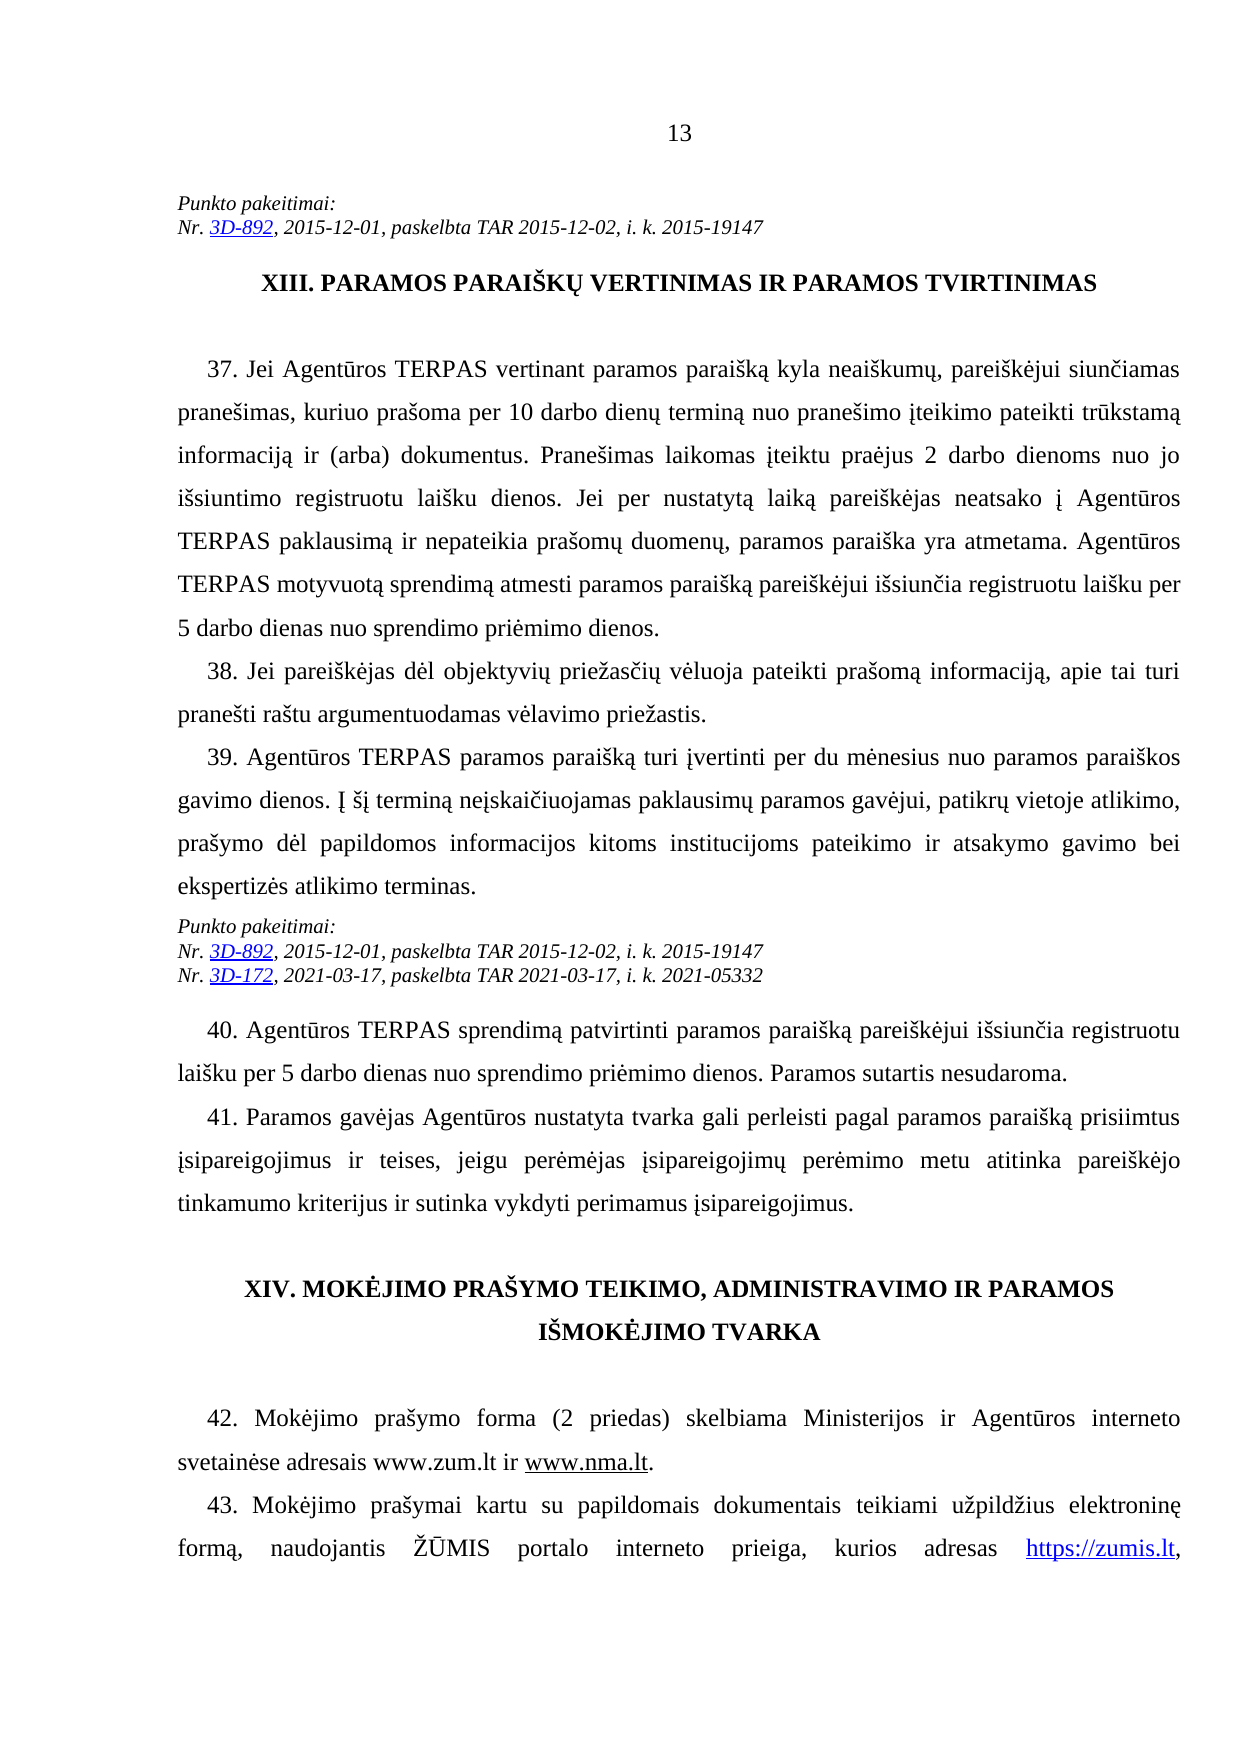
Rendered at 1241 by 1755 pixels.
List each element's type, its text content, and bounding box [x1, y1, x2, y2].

text XIV. mokėjimo prašymo TEIKIMO, ADMINISTRAVIMO IR PARAMOS IŠMOKĖJIMO TVARKA [177, 1274, 1181, 1346]
text XIII. PARAMOS PARAIŠKŲ VERTINIMAS ir PARAMOS TVIRTINIMAS [177, 268, 1181, 296]
text 40. Agentūros TERPAS sprendimą patvirtinti paramos paraišką pareiškėjui išsiunčia registruotu laišku per 5 darbo dienas nuo sprendimo priėmimo dienos. Paramos sutartis nesudaroma. [177, 1015, 1181, 1087]
text Nr. 3D-892, 2015-12-01, paskelbta TAR 2015-12-02, i. k. 2015-19147 [177, 938, 1181, 963]
text Punkto pakeitimai: [177, 914, 1181, 938]
text Nr. 3D-172, 2021-03-17, paskelbta TAR 2021-03-17, i. k. 2021-05332 [177, 963, 1181, 987]
text 42. Mokėjimo prašymo forma (2 priedas) skelbiama Ministerijos ir Agentūros interneto svetainėse adresais www.zum.lt ir www.nma.lt. [177, 1403, 1181, 1475]
text 38. Jei pareiškėjas dėl objektyvių priežasčių vėluoja pateikti prašomą informaciją, apie tai turi pranešti raštu argumentuodamas vėlavimo priežastis. [177, 656, 1181, 728]
text 43. Mokėjimo prašymai kartu su papildomais dokumentais teikiami užpildžius elektroninę formą, naudojantis ŽŪMIS portalo interneto prieiga, kurios adresas https://zumis.lt, [177, 1490, 1181, 1562]
text 39. Agentūros TERPAS paramos paraišką turi įvertinti per du mėnesius nuo paramos paraiškos gavimo dienos. Į šį terminą neįskaičiuojamas paklausimų paramos gavėjui, patikrų vietoje atlikimo, prašymo dėl papildomos informacijos kitoms institucijoms pateikimo ir atsakymo gavimo bei ekspertizės atlikimo terminas. [177, 742, 1181, 900]
text 37. Jei Agentūros TERPAS vertinant paramos paraišką kyla neaiškumų, pareiškėjui siunčiamas pranešimas, kuriuo prašoma per 10 darbo dienų terminą nuo pranešimo įteikimo pateikti trūkstamą informaciją ir (arba) dokumentus. Pranešimas laikomas įteiktu praėjus 2 darbo dienoms nuo jo išsiuntimo registruotu laišku dienos. Jei per nustatytą laiką pareiškėjas neatsako į Agentūros TERPAS paklausimą ir nepateikia prašomų duomenų, paramos paraiška yra atmetama. Agentūros TERPAS motyvuotą sprendimą atmesti paramos paraišką pareiškėjui išsiunčia registruotu laišku per 5 darbo dienas nuo sprendimo priėmimo dienos. [177, 354, 1181, 641]
text Punkto pakeitimai: [177, 191, 1181, 215]
text Nr. 3D-892, 2015-12-01, paskelbta TAR 2015-12-02, i. k. 2015-19147 [177, 215, 1181, 239]
text 41. Paramos gavėjas Agentūros nustatyta tvarka gali perleisti pagal paramos paraišką prisiimtus įsipareigojimus ir teises, jeigu perėmėjas įsipareigojimų perėmimo metu atitinka pareiškėjo tinkamumo kriterijus ir sutinka vykdyti perimamus įsipareigojimus. [177, 1102, 1181, 1217]
